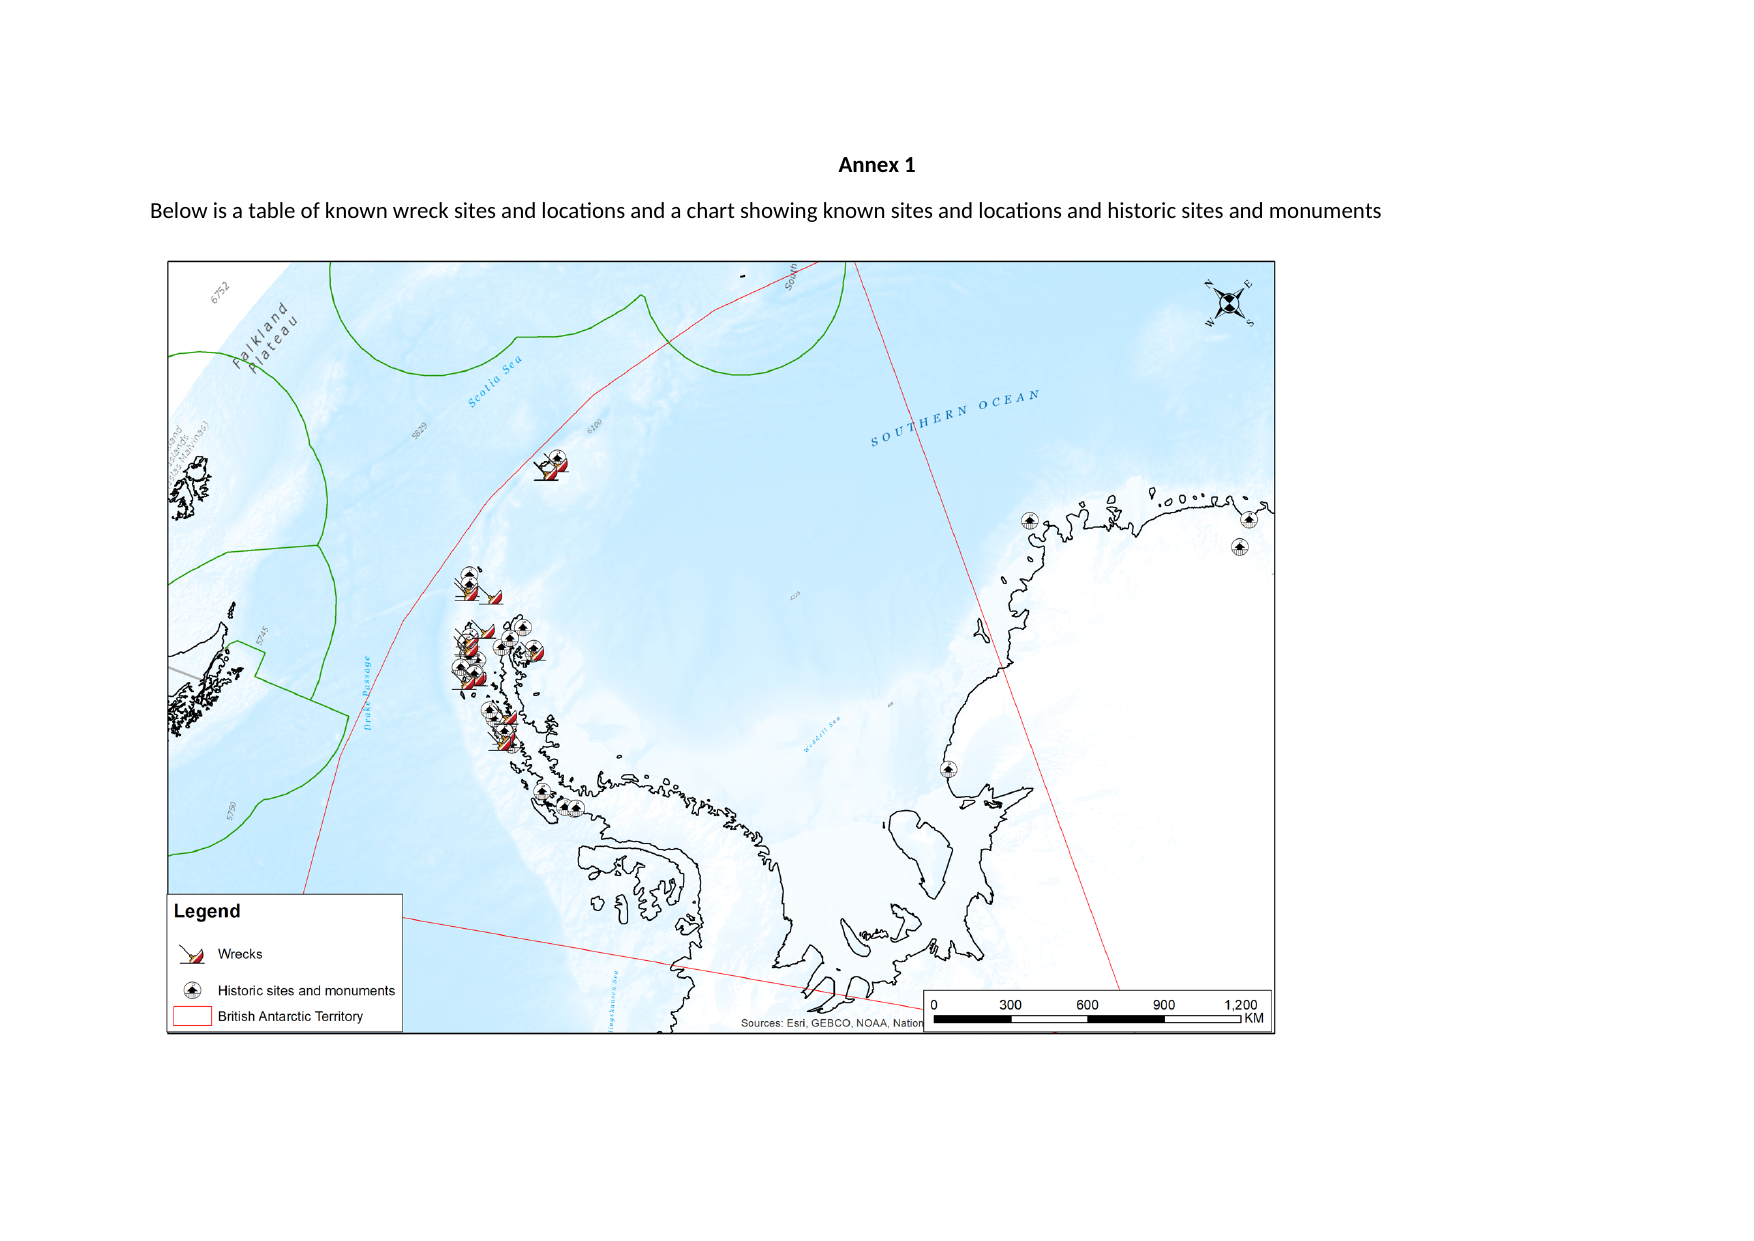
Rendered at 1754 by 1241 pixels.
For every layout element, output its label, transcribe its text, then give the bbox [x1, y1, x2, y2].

text Below is a table of known wreck sites and locations and a chart showing known sites and locations and historic sites and monuments [150, 197, 1604, 224]
text Annex 1 [150, 150, 1604, 178]
